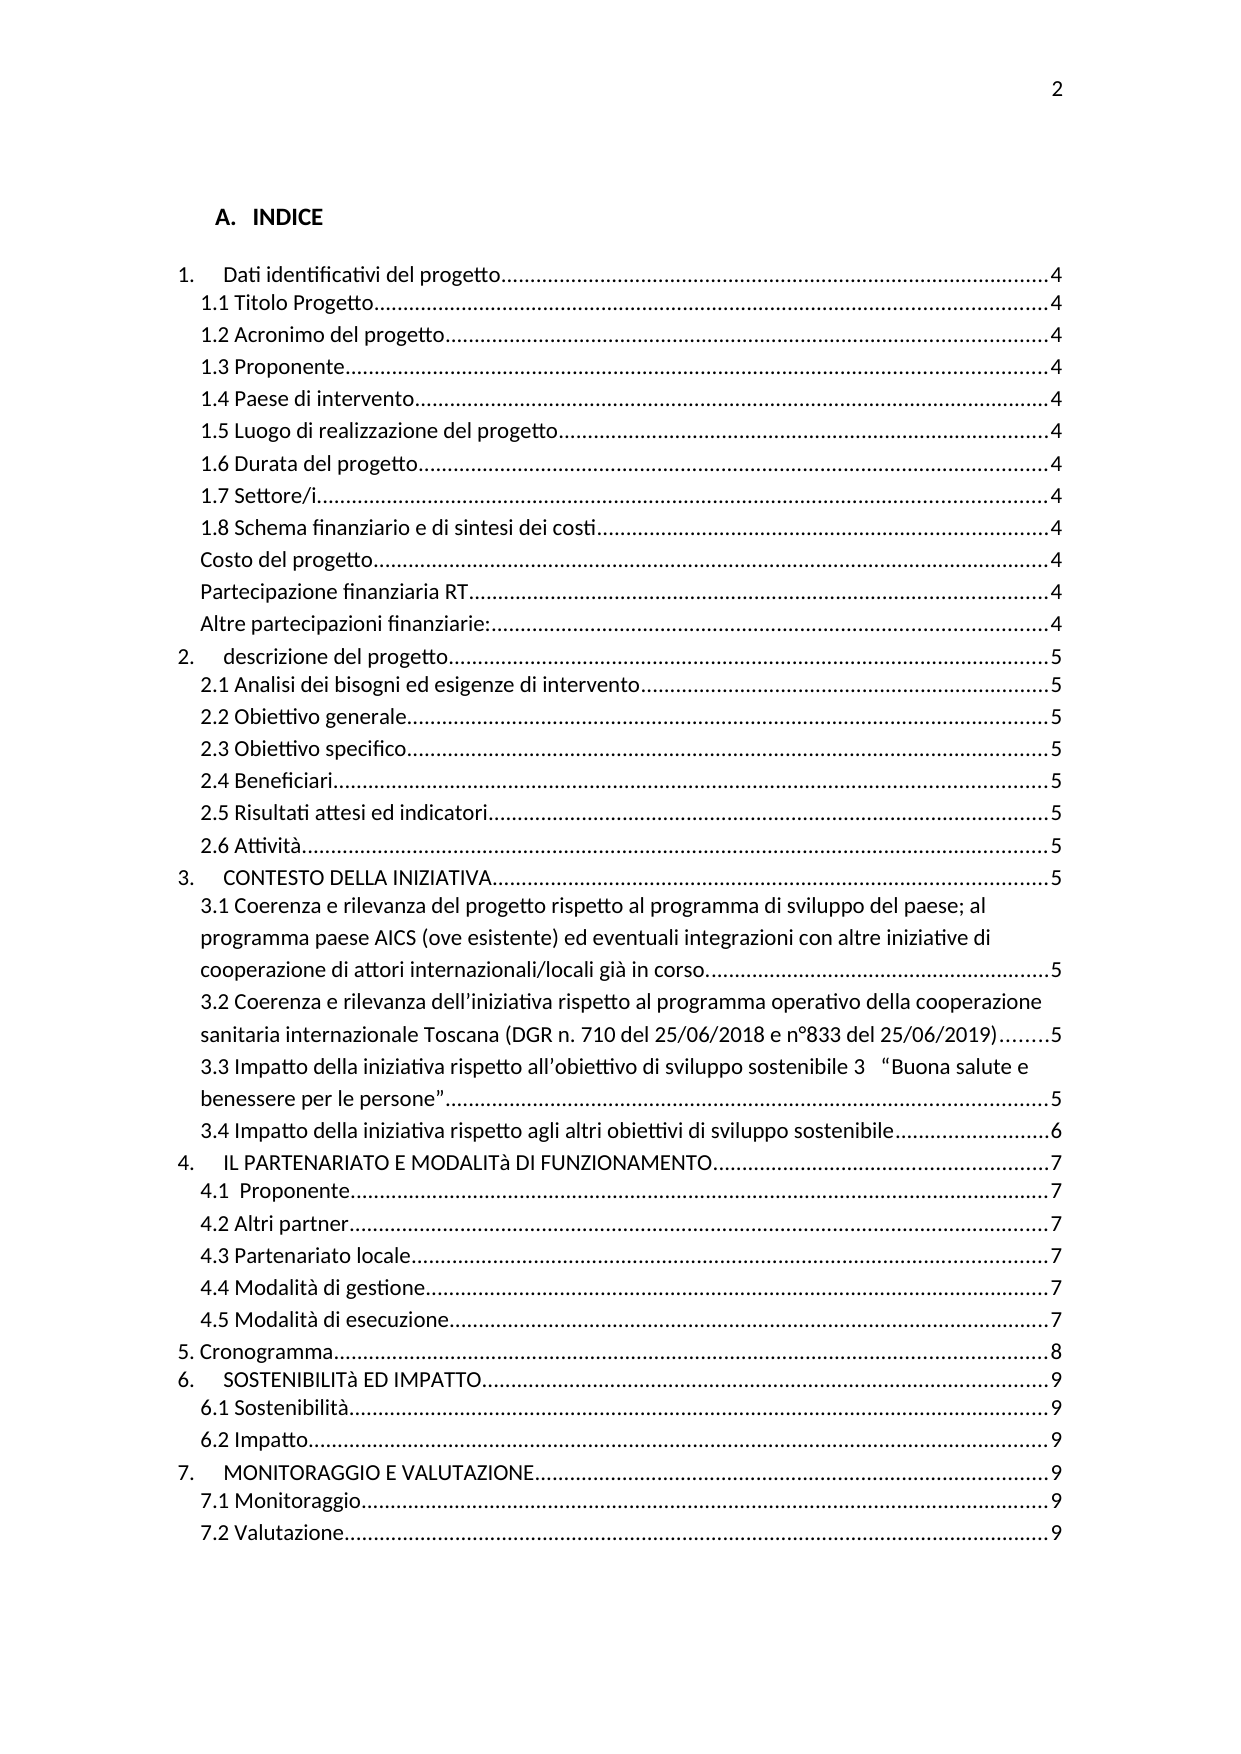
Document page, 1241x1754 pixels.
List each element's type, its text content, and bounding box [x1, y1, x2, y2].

text 3. CONTESTO DELLA INIZIATIVA 5 [177, 863, 1063, 891]
text 4.1 Proponente 7 [200, 1176, 1063, 1204]
text 1.8 Schema finanziario e di sintesi dei costi 4 [200, 513, 1063, 541]
text 2. descrizione del progetto 5 [177, 642, 1063, 670]
text 4. IL PARTENARIATO E MODALITà DI FUNZIONAMENTO 7 [177, 1148, 1063, 1176]
text 4.3 Partenariato locale 7 [200, 1241, 1063, 1269]
text 2.6 Attività 5 [200, 831, 1063, 859]
text 6.1 Sostenibilità 9 [200, 1393, 1063, 1421]
text 2.3 Obiettivo specifico 5 [200, 734, 1063, 762]
text 1.7 Settore/i 4 [200, 481, 1063, 509]
text 4.5 Modalità di esecuzione 7 [200, 1305, 1063, 1333]
text Partecipazione finanziaria RT 4 [200, 577, 1063, 605]
text 7.2 Valutazione 9 [200, 1518, 1063, 1546]
text 2.2 Obiettivo generale 5 [200, 702, 1063, 730]
text Altre partecipazioni finanziarie: 4 [200, 609, 1063, 638]
text 1.1 Titolo Progetto 4 [200, 288, 1063, 316]
text 6.2 Impatto 9 [200, 1426, 1063, 1454]
text 2.4 Beneficiari 5 [200, 766, 1063, 794]
text 1.3 Proponente 4 [200, 352, 1063, 380]
list indice [215, 201, 1063, 232]
text 4.4 Modalità di gestione 7 [200, 1273, 1063, 1301]
text 3.2 Coerenza e rilevanza dell’iniziativa rispetto al programma operativo della cooperazione sanitaria internazionale Toscana (DGR n. 710 del 25/06/2018 e n°833 del 25/06/2019) 5 [200, 987, 1063, 1048]
text 1. Dati identificativi del progetto 4 [177, 260, 1063, 288]
text 3.4 Impatto della iniziativa rispetto agli altri obiettivi di sviluppo sostenibile 6 [200, 1116, 1063, 1144]
text 1.4 Paese di intervento 4 [200, 384, 1063, 412]
text 4.2 Altri partner 7 [200, 1209, 1063, 1237]
text 1.6 Durata del progetto 4 [200, 449, 1063, 477]
text 3.1 Coerenza e rilevanza del progetto rispetto al programma di sviluppo del paese; al programma paese AICS (ove esistente) ed eventuali integrazioni con altre iniziative di cooperazione di attori internazionali/locali già in corso. 5 [200, 891, 1063, 983]
text 5. Cronogramma 8 [177, 1337, 1063, 1365]
text 7.1 Monitoraggio 9 [200, 1486, 1063, 1514]
text 2.1 Analisi dei bisogni ed esigenze di intervento 5 [200, 670, 1063, 698]
text 1.2 Acronimo del progetto 4 [200, 320, 1063, 348]
text 2.5 Risultati attesi ed indicatori 5 [200, 798, 1063, 827]
text 3.3 Impatto della iniziativa rispetto all’obiettivo di sviluppo sostenibile 3 “Buona salute e benessere per le persone” 5 [200, 1052, 1063, 1112]
text Costo del progetto 4 [200, 545, 1063, 573]
text 7. MONITORAGGIO E VALUTAZIONE 9 [177, 1458, 1063, 1486]
text 1.5 Luogo di realizzazione del progetto 4 [200, 416, 1063, 444]
text 6. SOSTENIBILITà ED IMPATTO 9 [177, 1365, 1063, 1393]
